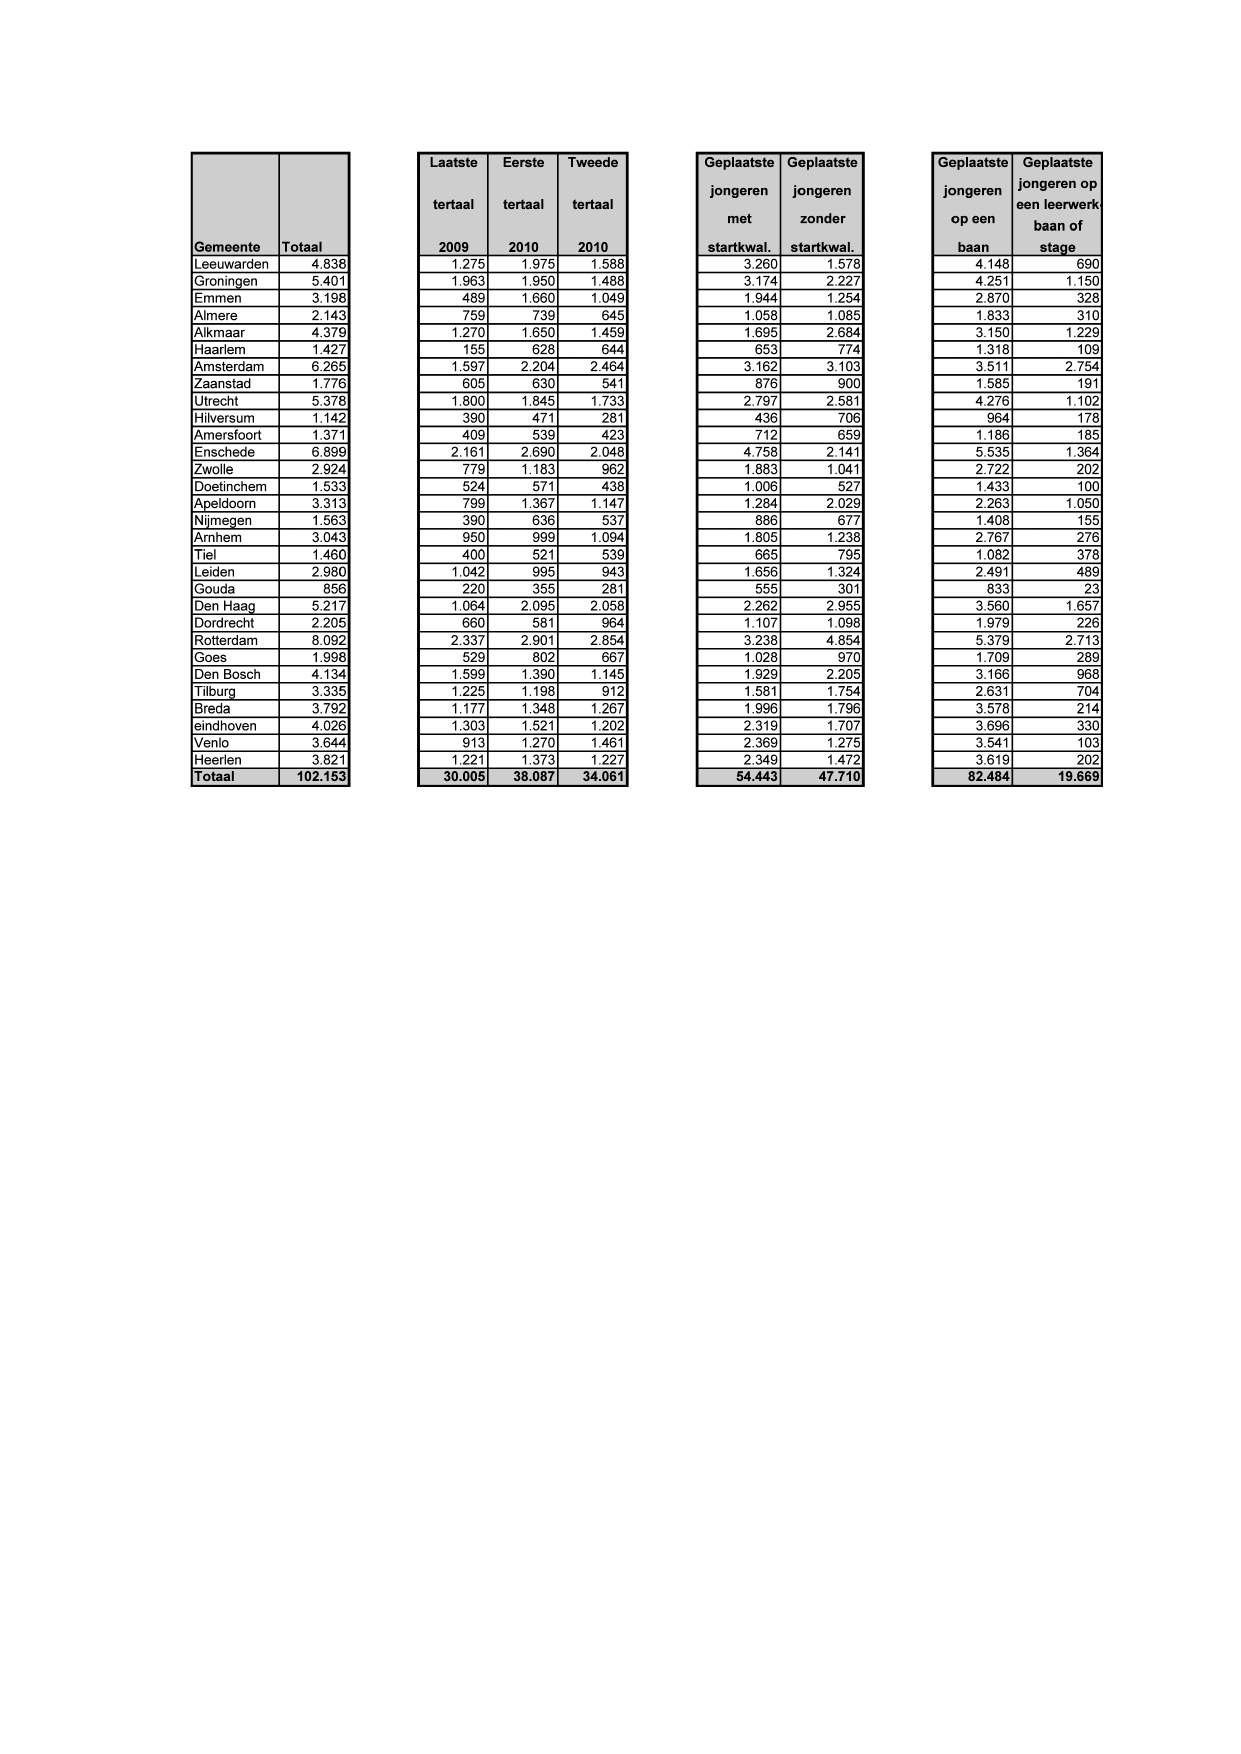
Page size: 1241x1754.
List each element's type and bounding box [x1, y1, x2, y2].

picture [187, 150, 1105, 789]
